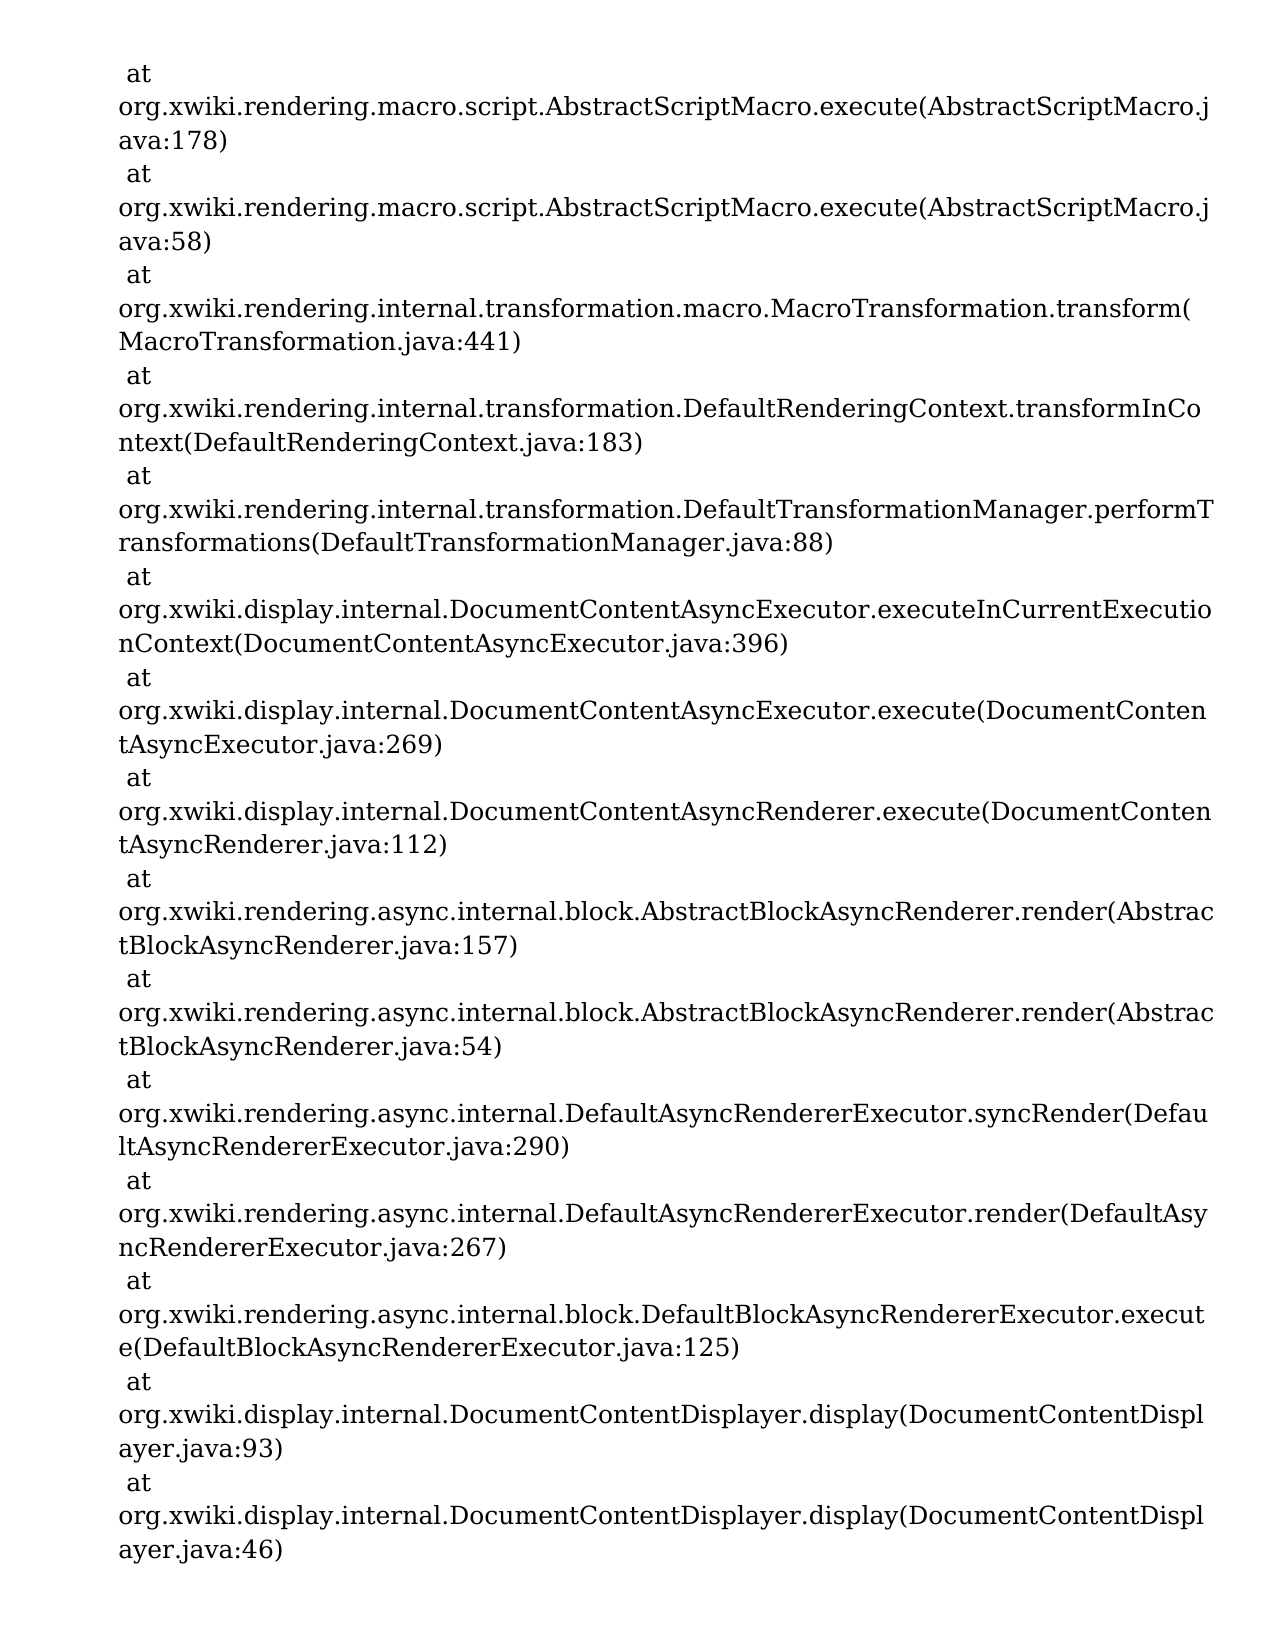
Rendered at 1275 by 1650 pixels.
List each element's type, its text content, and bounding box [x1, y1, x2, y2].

text at org.xwiki.rendering.macro.script.AbstractScriptMacro.execute(AbstractScriptMacro.java:178) at org.xwiki.rendering.macro.script.AbstractScriptMacro.execute(AbstractScriptMacro.java:58) at org.xwiki.rendering.internal.transformation.macro.MacroTransformation.transform(MacroTransformation.java:441) at org.xwiki.rendering.internal.transformation.DefaultRenderingContext.transformInContext(DefaultRenderingContext.java:183) at org.xwiki.rendering.internal.transformation.DefaultTransformationManager.performTransformations(DefaultTransformationManager.java:88) at org.xwiki.display.internal.DocumentContentAsyncExecutor.executeInCurrentExecutionContext(DocumentContentAsyncExecutor.java:396) at org.xwiki.display.internal.DocumentContentAsyncExecutor.execute(DocumentContentAsyncExecutor.java:269) at org.xwiki.display.internal.DocumentContentAsyncRenderer.execute(DocumentContentAsyncRenderer.java:112) at org.xwiki.rendering.async.internal.block.AbstractBlockAsyncRenderer.render(AbstractBlockAsyncRenderer.java:157) at org.xwiki.rendering.async.internal.block.AbstractBlockAsyncRenderer.render(AbstractBlockAsyncRenderer.java:54) at org.xwiki.rendering.async.internal.DefaultAsyncRendererExecutor.syncRender(DefaultAsyncRendererExecutor.java:290) at org.xwiki.rendering.async.internal.DefaultAsyncRendererExecutor.render(DefaultAsyncRendererExecutor.java:267) at org.xwiki.rendering.async.internal.block.DefaultBlockAsyncRendererExecutor.execute(DefaultBlockAsyncRendererExecutor.java:125) at org.xwiki.display.internal.DocumentContentDisplayer.display(DocumentContentDisplayer.java:93) at org.xwiki.display.internal.DocumentContentDisplayer.display(DocumentContentDisplayer.java:46) [118, 59, 1216, 1564]
